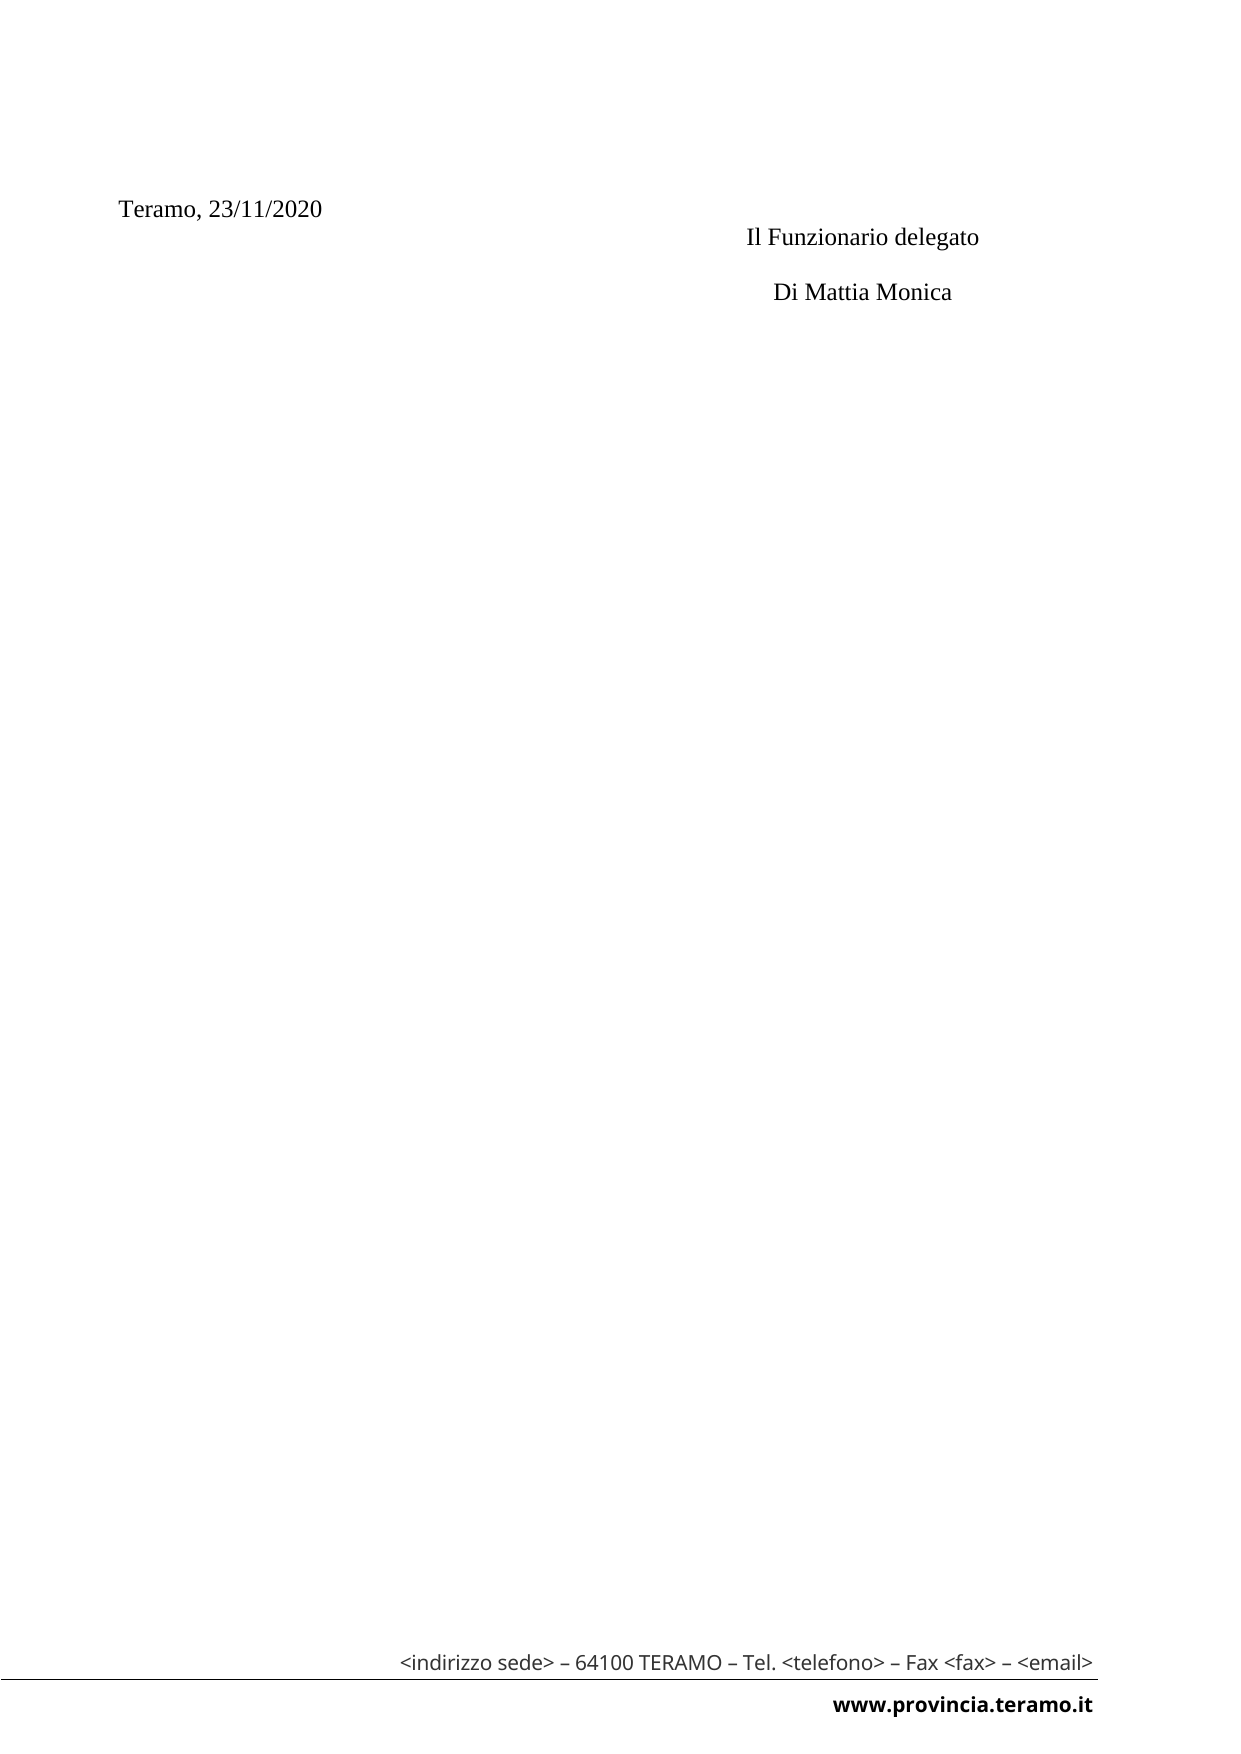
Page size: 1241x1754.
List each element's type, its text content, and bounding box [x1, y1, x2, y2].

text Di Mattia Monica [632, 278, 1093, 306]
text Il Funzionario delegato [632, 223, 1093, 250]
text Teramo, 23/11/2020 [118, 195, 1093, 223]
